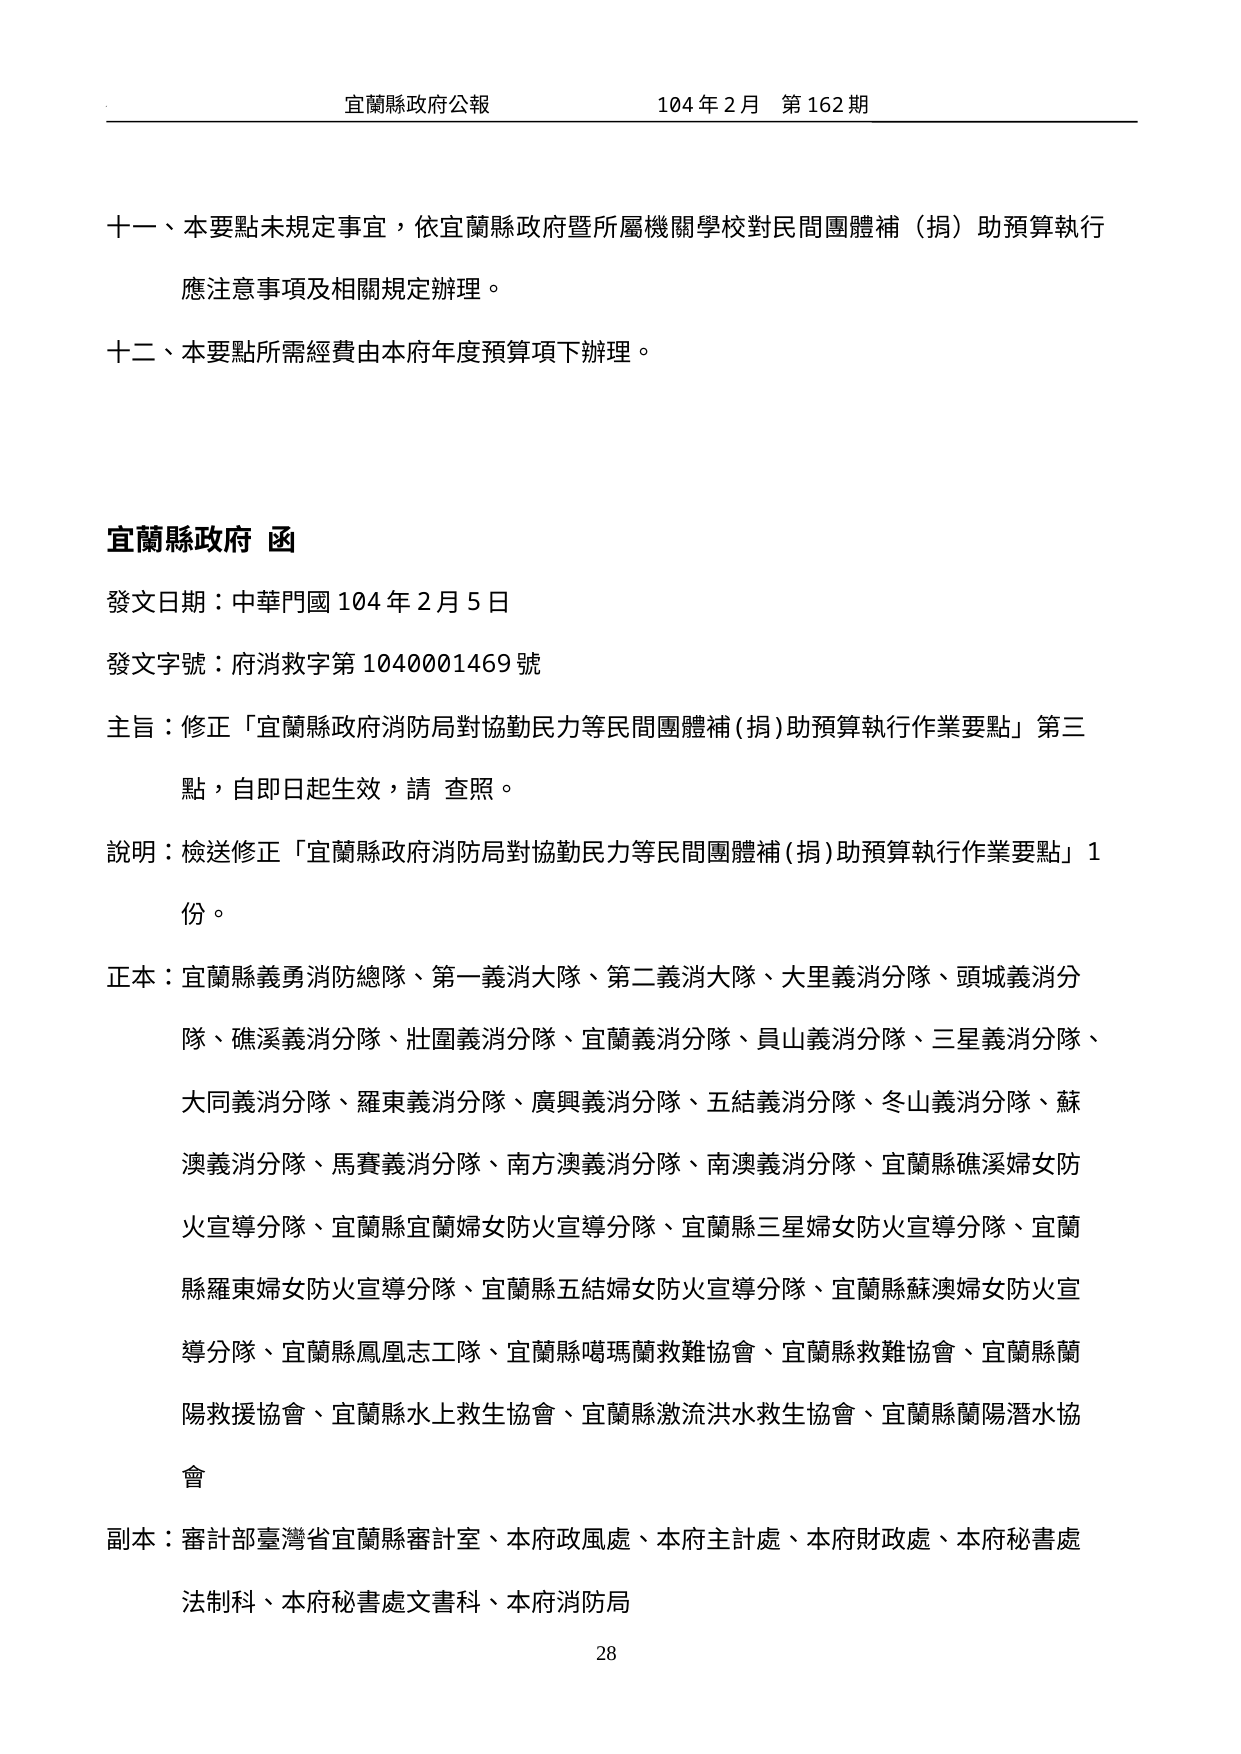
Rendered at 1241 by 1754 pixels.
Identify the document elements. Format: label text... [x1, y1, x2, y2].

text 宜蘭縣政府 函 [106, 496, 1106, 559]
text 十二、本要點所需經費由本府年度預算項下辦理。 [106, 309, 1106, 371]
text 副本：審計部臺灣省宜蘭縣審計室、本府政風處、本府主計處、本府財政處、本府秘書處法制科、本府秘書處文書科、本府消防局 [106, 1496, 1106, 1621]
text 發文字號：府消救字第1040001469號 [106, 621, 1106, 684]
text 正本：宜蘭縣義勇消防總隊、第一義消大隊、第二義消大隊、大里義消分隊、頭城義消分隊、礁溪義消分隊、壯圍義消分隊、宜蘭義消分隊、員山義消分隊、三星義消分隊、大同義消分隊、羅東義消分隊、廣興義消分隊、五結義消分隊、冬山義消分隊、蘇澳義消分隊、馬賽義消分隊、南方澳義消分隊、南澳義消分隊、宜蘭縣礁溪婦女防火宣導分隊、宜蘭縣宜蘭婦女防火宣導分隊、宜蘭縣三星婦女防火宣導分隊、宜蘭縣羅東婦女防火宣導分隊、宜蘭縣五結婦女防火宣導分隊、宜蘭縣蘇澳婦女防火宣導分隊、宜蘭縣鳳凰志工隊、宜蘭縣噶瑪蘭救難協會、宜蘭縣救難協會、宜蘭縣蘭陽救援協會、宜蘭縣水上救生協會、宜蘭縣激流洪水救生協會、宜蘭縣蘭陽潛水協會 [106, 934, 1106, 1496]
text 十一、本要點未規定事宜，依宜蘭縣政府暨所屬機關學校對民間團體補（捐）助預算執行應注意事項及相關規定辦理。 [106, 184, 1106, 309]
text 主旨：修正「宜蘭縣政府消防局對協勤民力等民間團體補(捐)助預算執行作業要點」第三點，自即日起生效，請 查照。 [106, 684, 1106, 809]
text 發文日期：中華門國104年2月5日 [106, 559, 1106, 621]
text 說明：檢送修正「宜蘭縣政府消防局對協勤民力等民間團體補(捐)助預算執行作業要點」1份。 [106, 809, 1106, 934]
